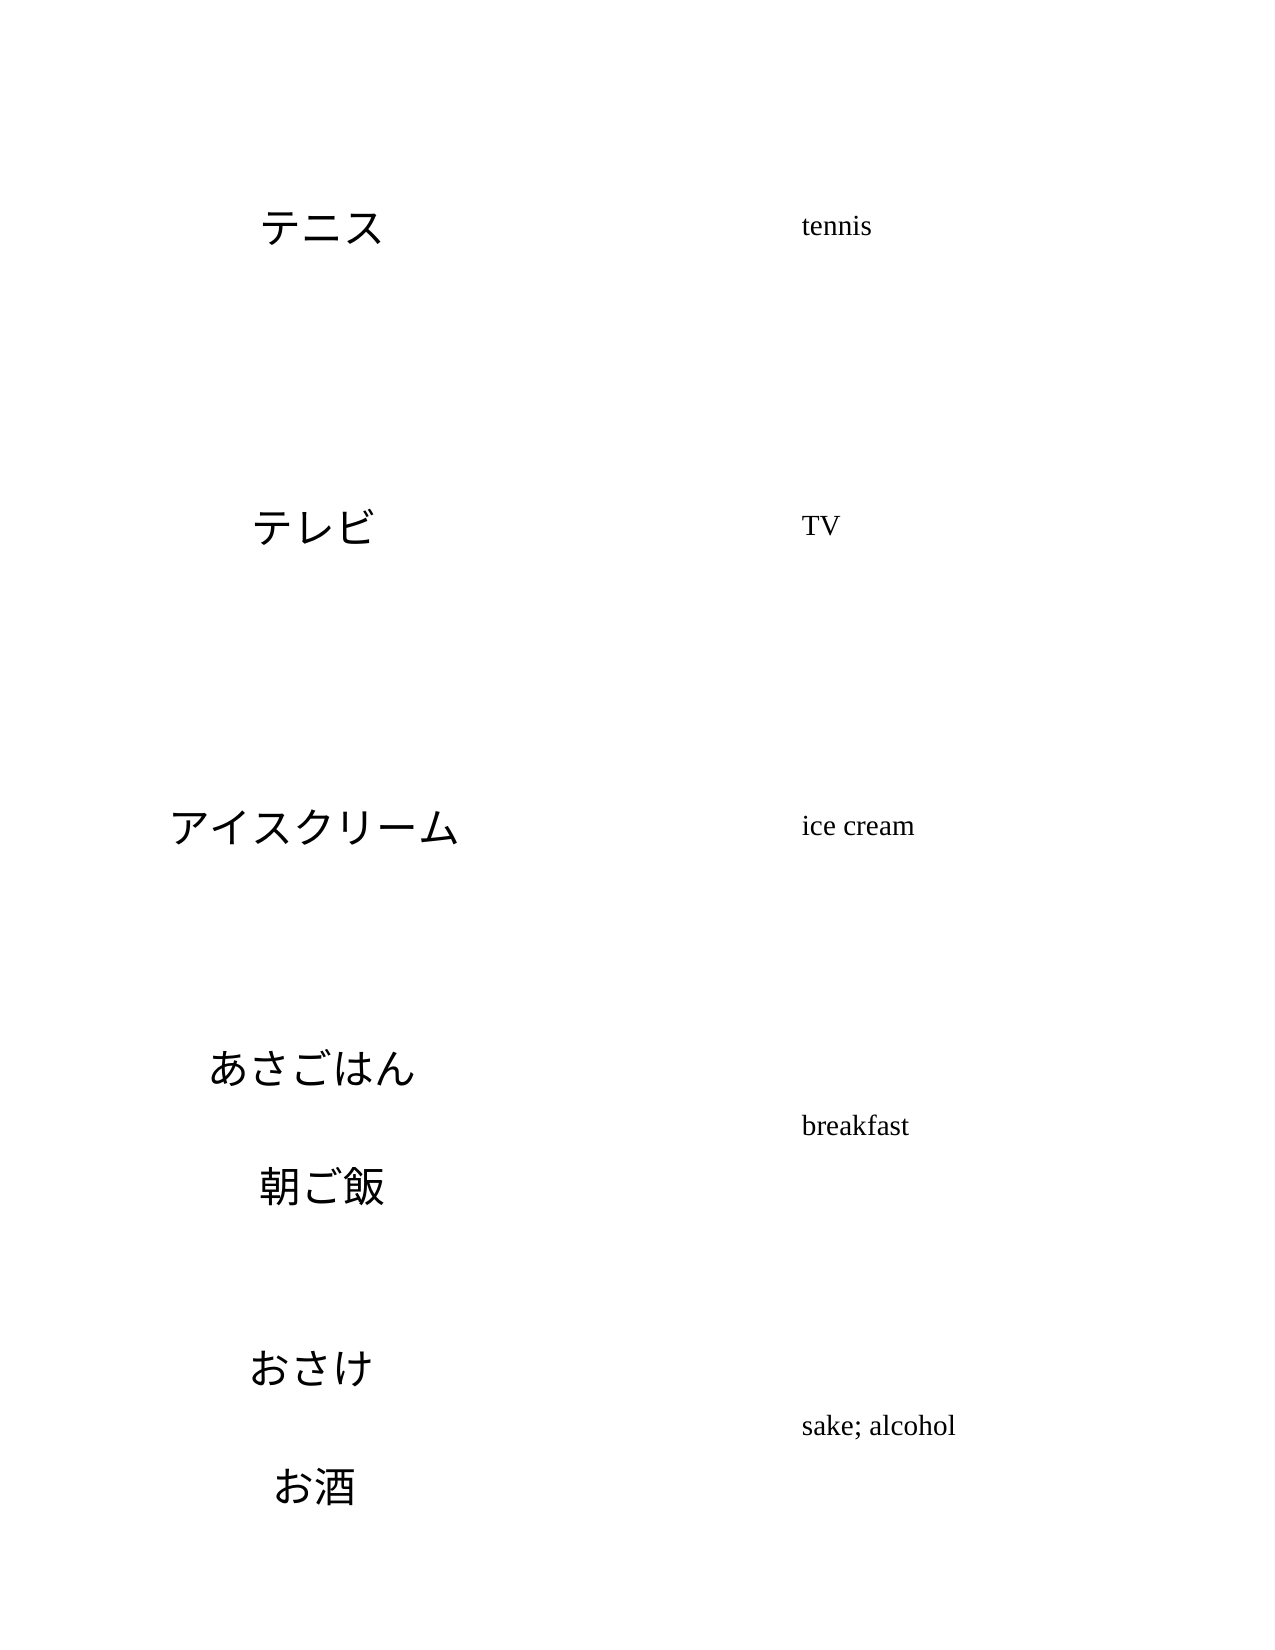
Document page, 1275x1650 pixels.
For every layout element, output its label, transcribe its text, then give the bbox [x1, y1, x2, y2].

table_cell TV [650, 375, 1250, 675]
table_header [622, 75, 650, 375]
table_cell テレビ [22, 375, 622, 675]
table_cell おさけ お酒 [22, 1275, 622, 1575]
table_cell アイスクリーム [22, 675, 622, 975]
table_header テニス [22, 75, 622, 375]
table_cell [622, 975, 650, 1275]
table_cell breakfast [650, 975, 1250, 1275]
table_header tennis [650, 75, 1250, 375]
table_cell ice cream [650, 675, 1250, 975]
table_cell [622, 375, 650, 675]
table_cell [622, 675, 650, 975]
table_cell sake; alcohol [650, 1275, 1250, 1575]
table_cell [622, 1275, 650, 1575]
table_cell あさごはん 朝ご飯 [22, 975, 622, 1275]
